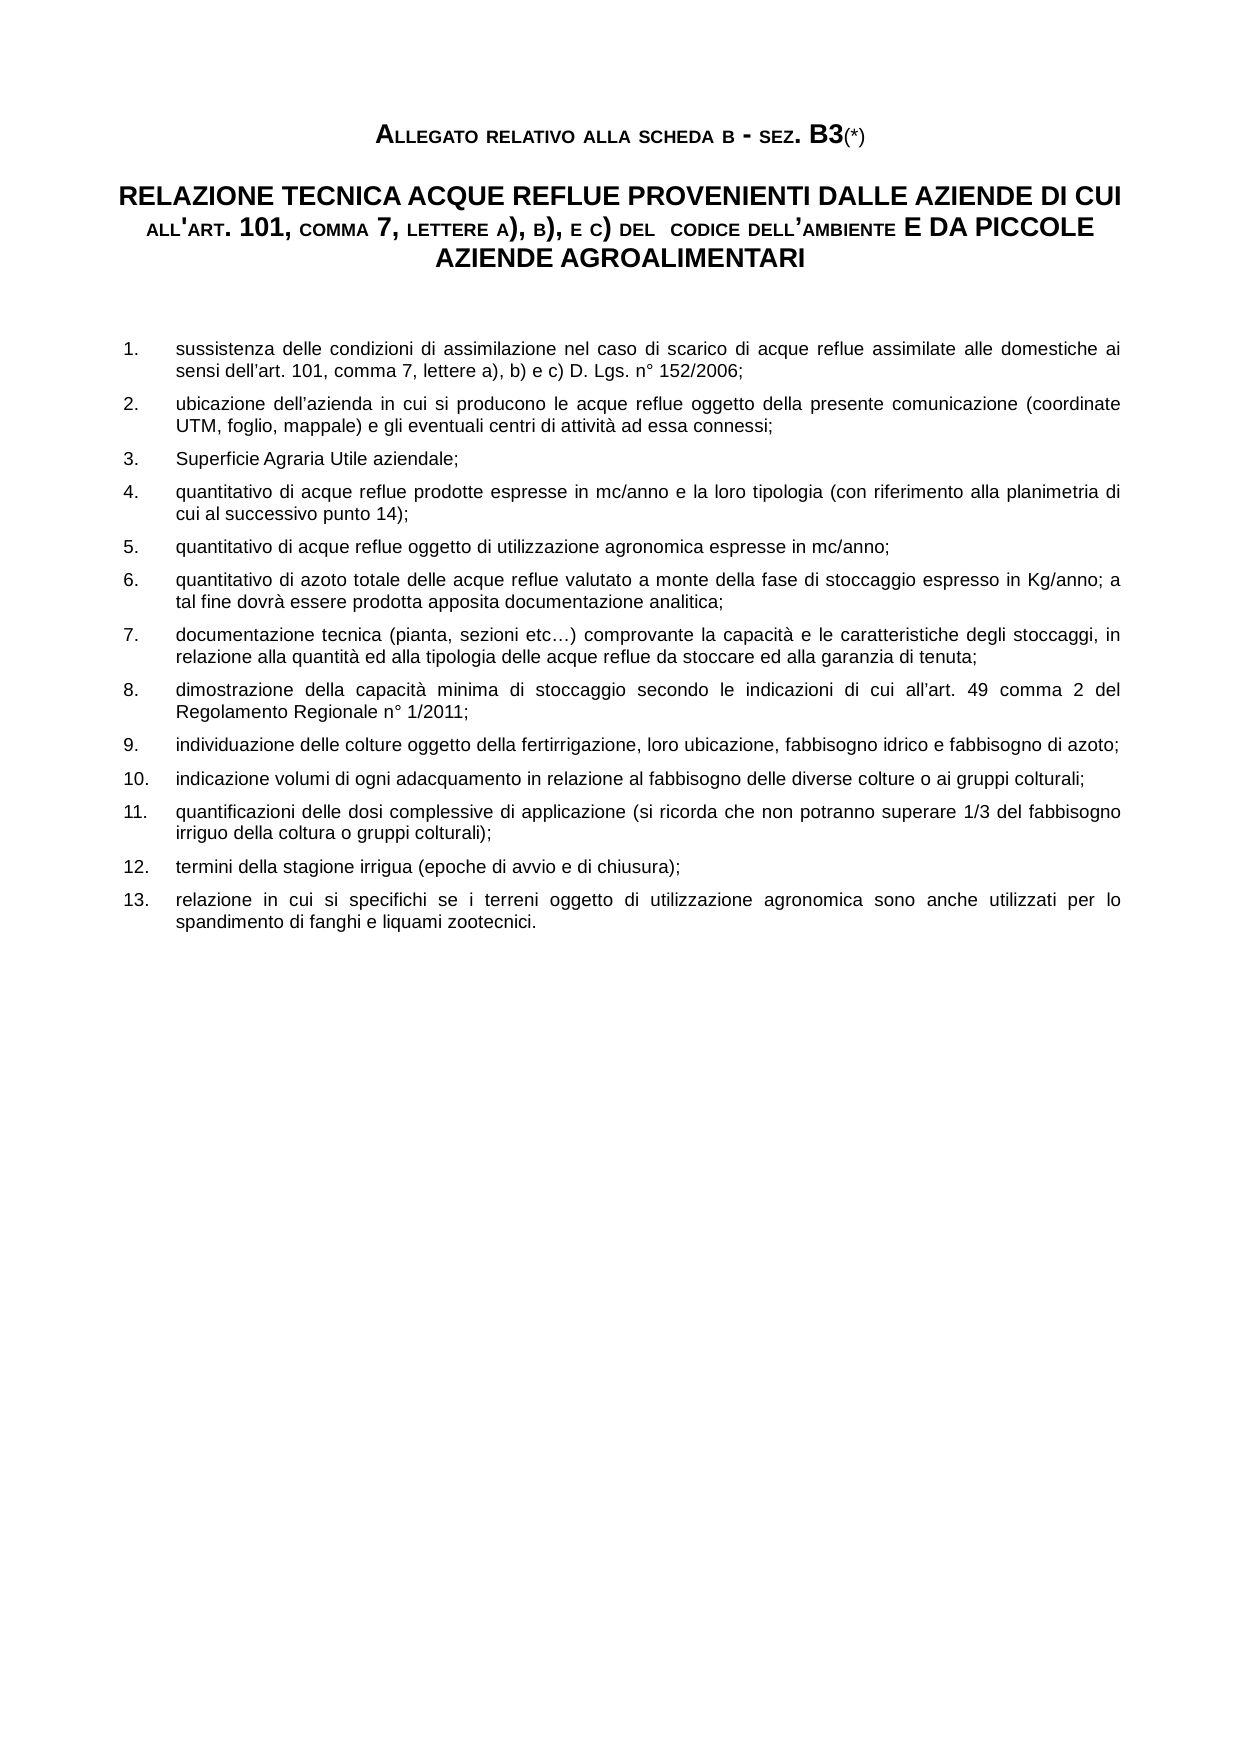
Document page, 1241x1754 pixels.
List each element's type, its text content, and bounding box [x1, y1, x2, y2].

text 1. sussistenza delle condizioni di assimilazione nel caso di scarico di acque reflue assimilate alle domestiche ai sensi dell’art. 101, comma 7, lettere a), b) e c) D. Lgs. n° 152/2006; [123, 338, 1122, 381]
text 3. Superficie Agraria Utile aziendale; [123, 448, 1122, 469]
text 12. termini della stagione irrigua (epoche di avvio e di chiusura); [123, 856, 1122, 877]
text 4. quantitativo di acque reflue prodotte espresse in mc/anno e la loro tipologia (con riferimento alla planimetria di cui al successivo punto 14); [123, 481, 1122, 524]
text 13. relazione in cui si specifichi se i terreni oggetto di utilizzazione agronomica sono anche utilizzati per lo spandimento di fanghi e liquami zootecnici. [123, 889, 1122, 932]
text 10. indicazione volumi di ogni adacquamento in relazione al fabbisogno delle diverse colture o ai gruppi colturali; [123, 767, 1122, 789]
text 11. quantificazioni delle dosi complessive di applicazione (si ricorda che non potranno superare 1/3 del fabbisogno irriguo della coltura o gruppi colturali); [123, 801, 1122, 844]
text RELAZIONE TECNICA ACQUE REFLUE PROVENIENTI DALLE AZIENDE DI CUI all'art. 101, comma 7, lettere a), b), e c) del codice dell’ambiente E DA PICCOLE AZIENDE AGROALIMENTARI [118, 180, 1122, 273]
text 2. ubicazione dell’azienda in cui si producono le acque reflue oggetto della presente comunicazione (coordinate UTM, foglio, mappale) e gli eventuali centri di attività ad essa connessi; [123, 393, 1122, 436]
text 9. individuazione delle colture oggetto della fertirrigazione, loro ubicazione, fabbisogno idrico e fabbisogno di azoto; [123, 734, 1122, 756]
text 8. dimostrazione della capacità minima di stoccaggio secondo le indicazioni di cui all’art. 49 comma 2 del Regolamento Regionale n° 1/2011; [123, 679, 1122, 722]
text 7. documentazione tecnica (pianta, sezioni etc…) comprovante la capacità e le caratteristiche degli stoccaggi, in relazione alla quantità ed alla tipologia delle acque reflue da stoccare ed alla garanzia di tenuta; [123, 624, 1122, 667]
text 5. quantitativo di acque reflue oggetto di utilizzazione agronomica espresse in mc/anno; [123, 536, 1122, 558]
text 6. quantitativo di azoto totale delle acque reflue valutato a monte della fase di stoccaggio espresso in Kg/anno; a tal fine dovrà essere prodotta apposita documentazione analitica; [123, 569, 1122, 612]
text Allegato relativo alla scheda b - sez. B3(*) [118, 118, 1122, 149]
